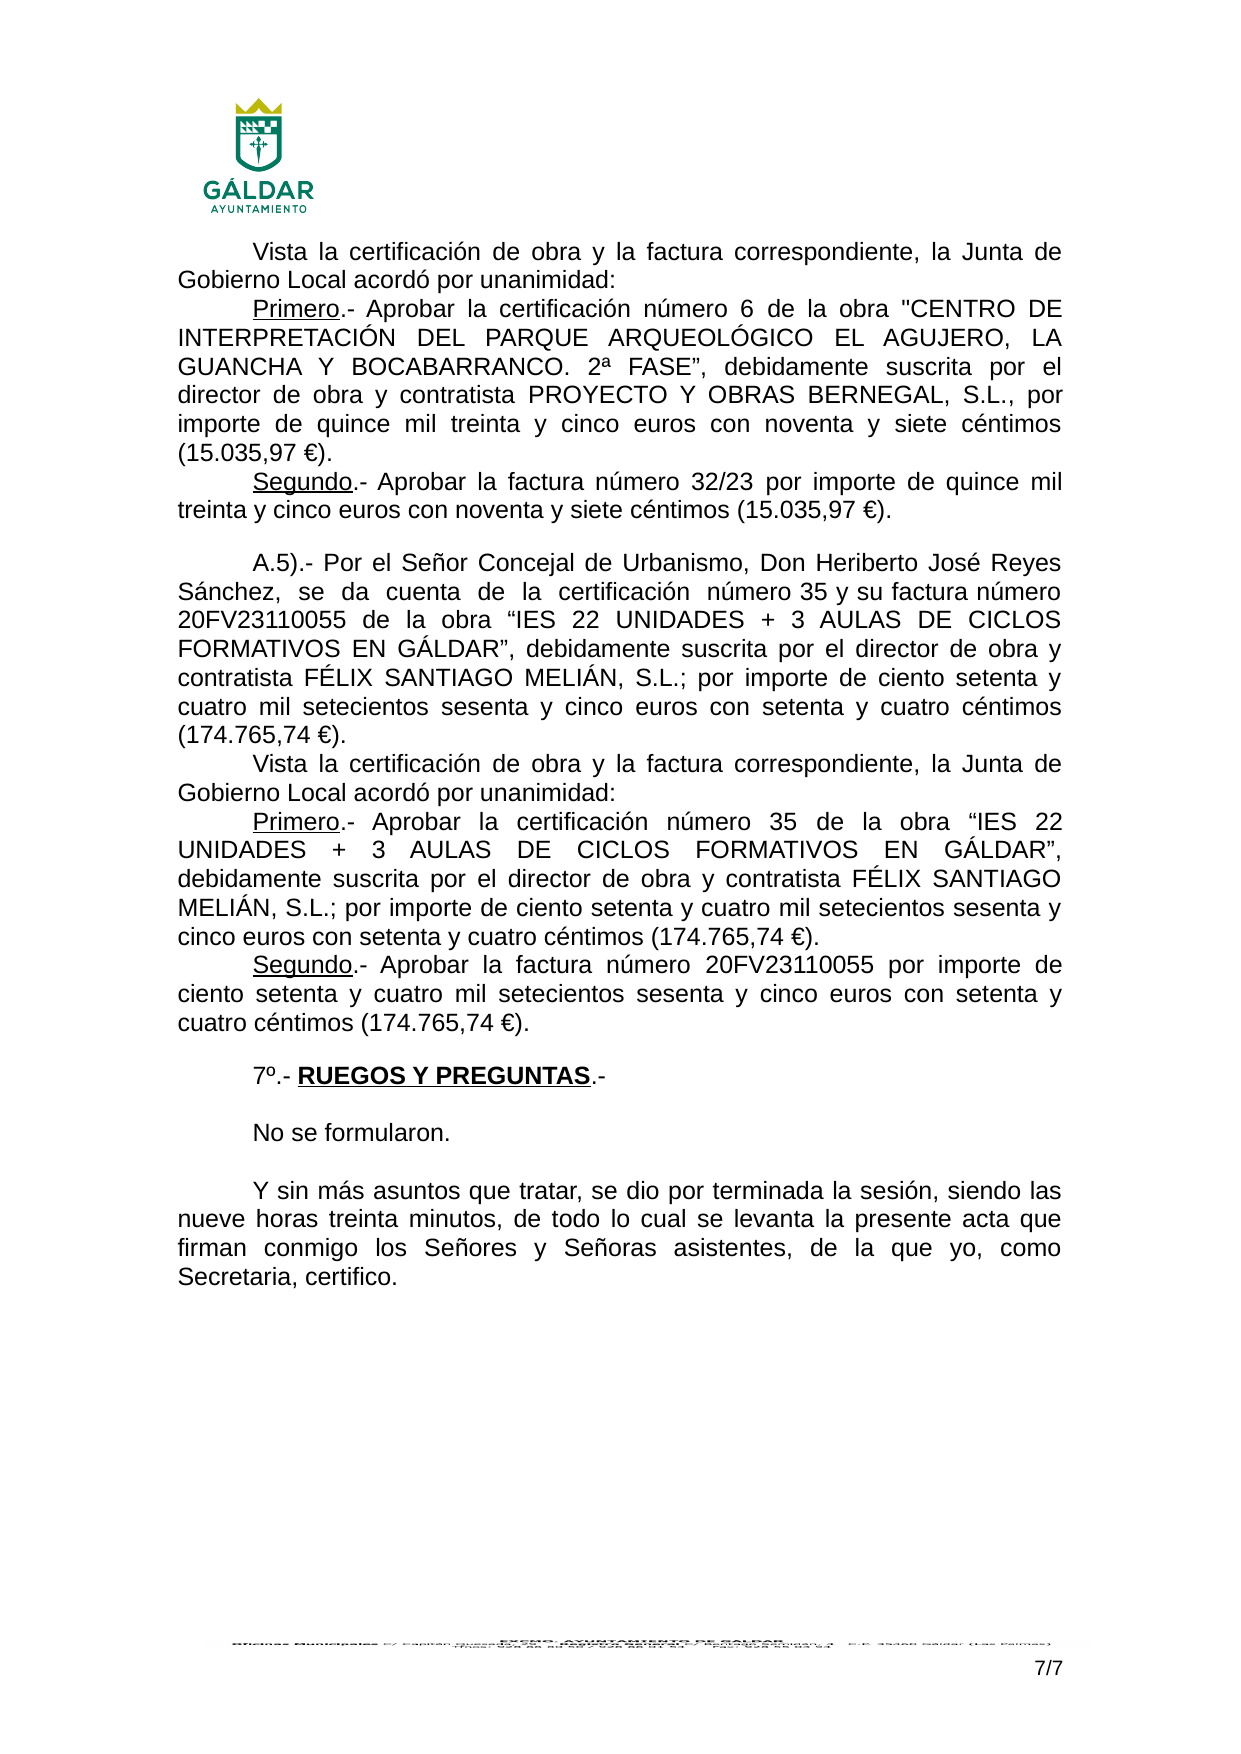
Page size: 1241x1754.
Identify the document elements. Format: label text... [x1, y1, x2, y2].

picture [184, 73, 332, 237]
text 7º.- RUEGOS Y PREGUNTAS.- [177, 1061, 1063, 1089]
text Y sin más asuntos que tratar, se dio por terminada la sesión, siendo las nueve horas treinta minutos, de todo lo cual se levanta la presente acta que firman conmigo los Señores y Señoras asistentes, de la que yo, como Secretaria, certifico. [177, 1176, 1063, 1291]
text Primero.- Aprobar la certificación número 35 de la obra “IES 22 UNIDADES + 3 AULAS DE CICLOS FORMATIVOS EN GÁLDAR”, debidamente suscrita por el director de obra y contratista FÉLIX SANTIAGO MELIÁN, S.L.; por importe de ciento setenta y cuatro mil setecientos sesenta y cinco euros con setenta y cuatro céntimos (174.765,74 €). [177, 807, 1063, 951]
text Vista la certificación de obra y la factura correspondiente, la Junta de Gobierno Local acordó por unanimidad: [177, 749, 1063, 807]
text Segundo.- Aprobar la factura número 32/23 por importe de quince mil treinta y cinco euros con noventa y siete céntimos (15.035,97 €). [177, 467, 1063, 524]
text Primero.- Aprobar la certificación número 6 de la obra "CENTRO DE INTERPRETACIÓN DEL PARQUE ARQUEOLÓGICO EL AGUJERO, LA GUANCHA Y BOCABARRANCO. 2ª FASE”, debidamente suscrita por el director de obra y contratista PROYECTO Y OBRAS BERNEGAL, S.L., por importe de quince mil treinta y cinco euros con noventa y siete céntimos (15.035,97 €). [177, 294, 1063, 467]
text A.5).- Por el Señor Concejal de Urbanismo, Don Heriberto José Reyes Sánchez, se da cuenta de la certificación número 35 y su factura número 20FV23110055 de la obra “IES 22 UNIDADES + 3 AULAS DE CICLOS FORMATIVOS EN GÁLDAR”, debidamente suscrita por el director de obra y contratista FÉLIX SANTIAGO MELIÁN, S.L.; por importe de ciento setenta y cuatro mil setecientos sesenta y cinco euros con setenta y cuatro céntimos (174.765,74 €). [177, 548, 1063, 749]
text Vista la certificación de obra y la factura correspondiente, la Junta de Gobierno Local acordó por unanimidad: [177, 237, 1063, 294]
text Segundo.- Aprobar la factura número 20FV23110055 por importe de ciento setenta y cuatro mil setecientos sesenta y cinco euros con setenta y cuatro céntimos (174.765,74 €). [177, 951, 1063, 1037]
text No se formularon. [177, 1118, 1063, 1147]
picture [237, 1640, 1058, 1648]
